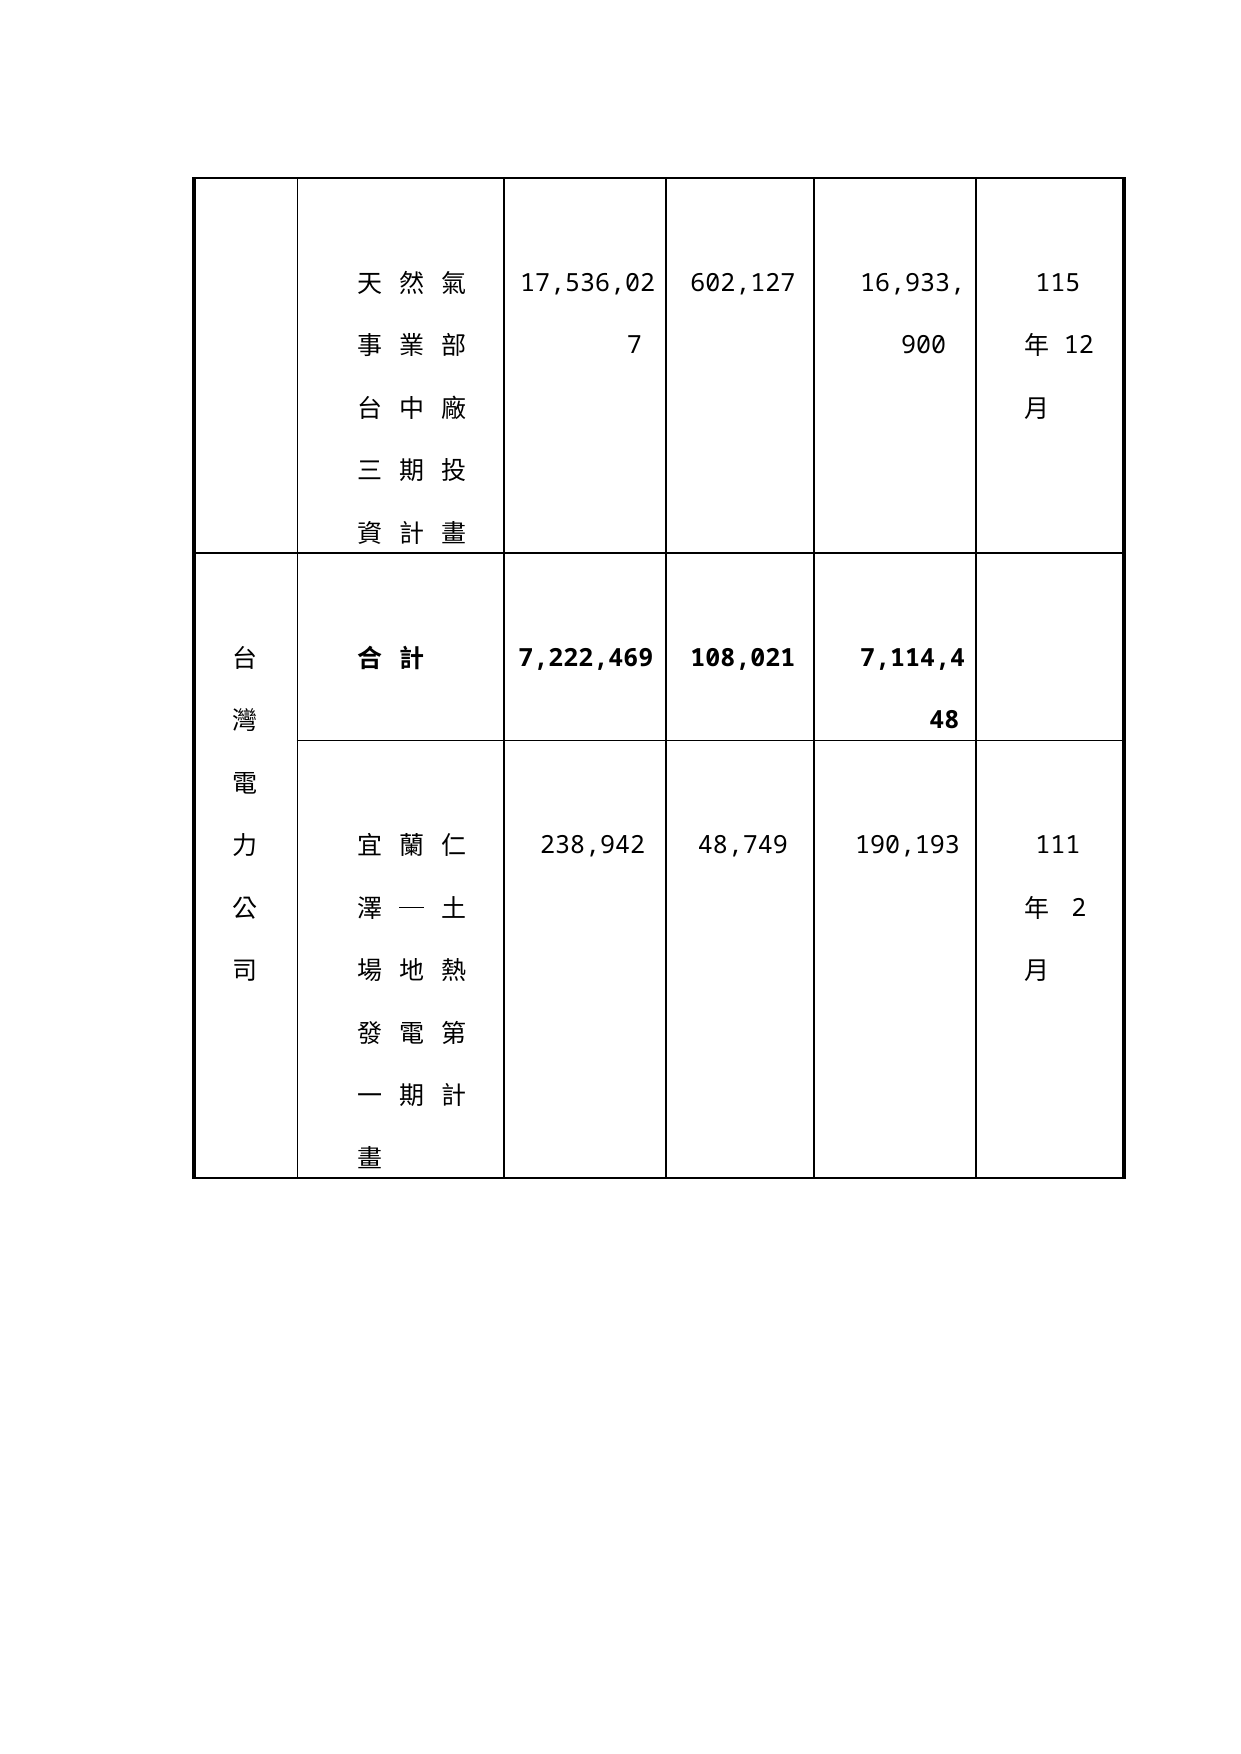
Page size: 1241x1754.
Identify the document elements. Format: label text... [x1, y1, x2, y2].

table_cell 111年2月 [977, 741, 1122, 1177]
table_cell 602,127 [667, 179, 813, 552]
table_cell 115年12月 [977, 179, 1122, 552]
table_cell 16,933,900 [815, 179, 975, 552]
table_cell 17,536,027 [505, 179, 665, 552]
table_cell 7,114,448 [815, 554, 975, 740]
table_cell 48,749 [667, 741, 813, 1177]
table_cell 190,193 [815, 741, 975, 1177]
table_cell [196, 179, 297, 552]
table_cell 108,021 [667, 554, 813, 740]
table_cell 7,222,469 [505, 554, 665, 740]
table_cell [977, 554, 1122, 740]
table_cell 台灣電力公司 [196, 554, 297, 1177]
table_cell 合計 [298, 554, 503, 740]
table_cell 天然氣事業部台中廠三期投資計畫 [298, 179, 503, 552]
table_cell 宜蘭仁澤─土場地熱發電第一期計畫 [298, 741, 503, 1177]
table_cell 238,942 [505, 741, 665, 1177]
